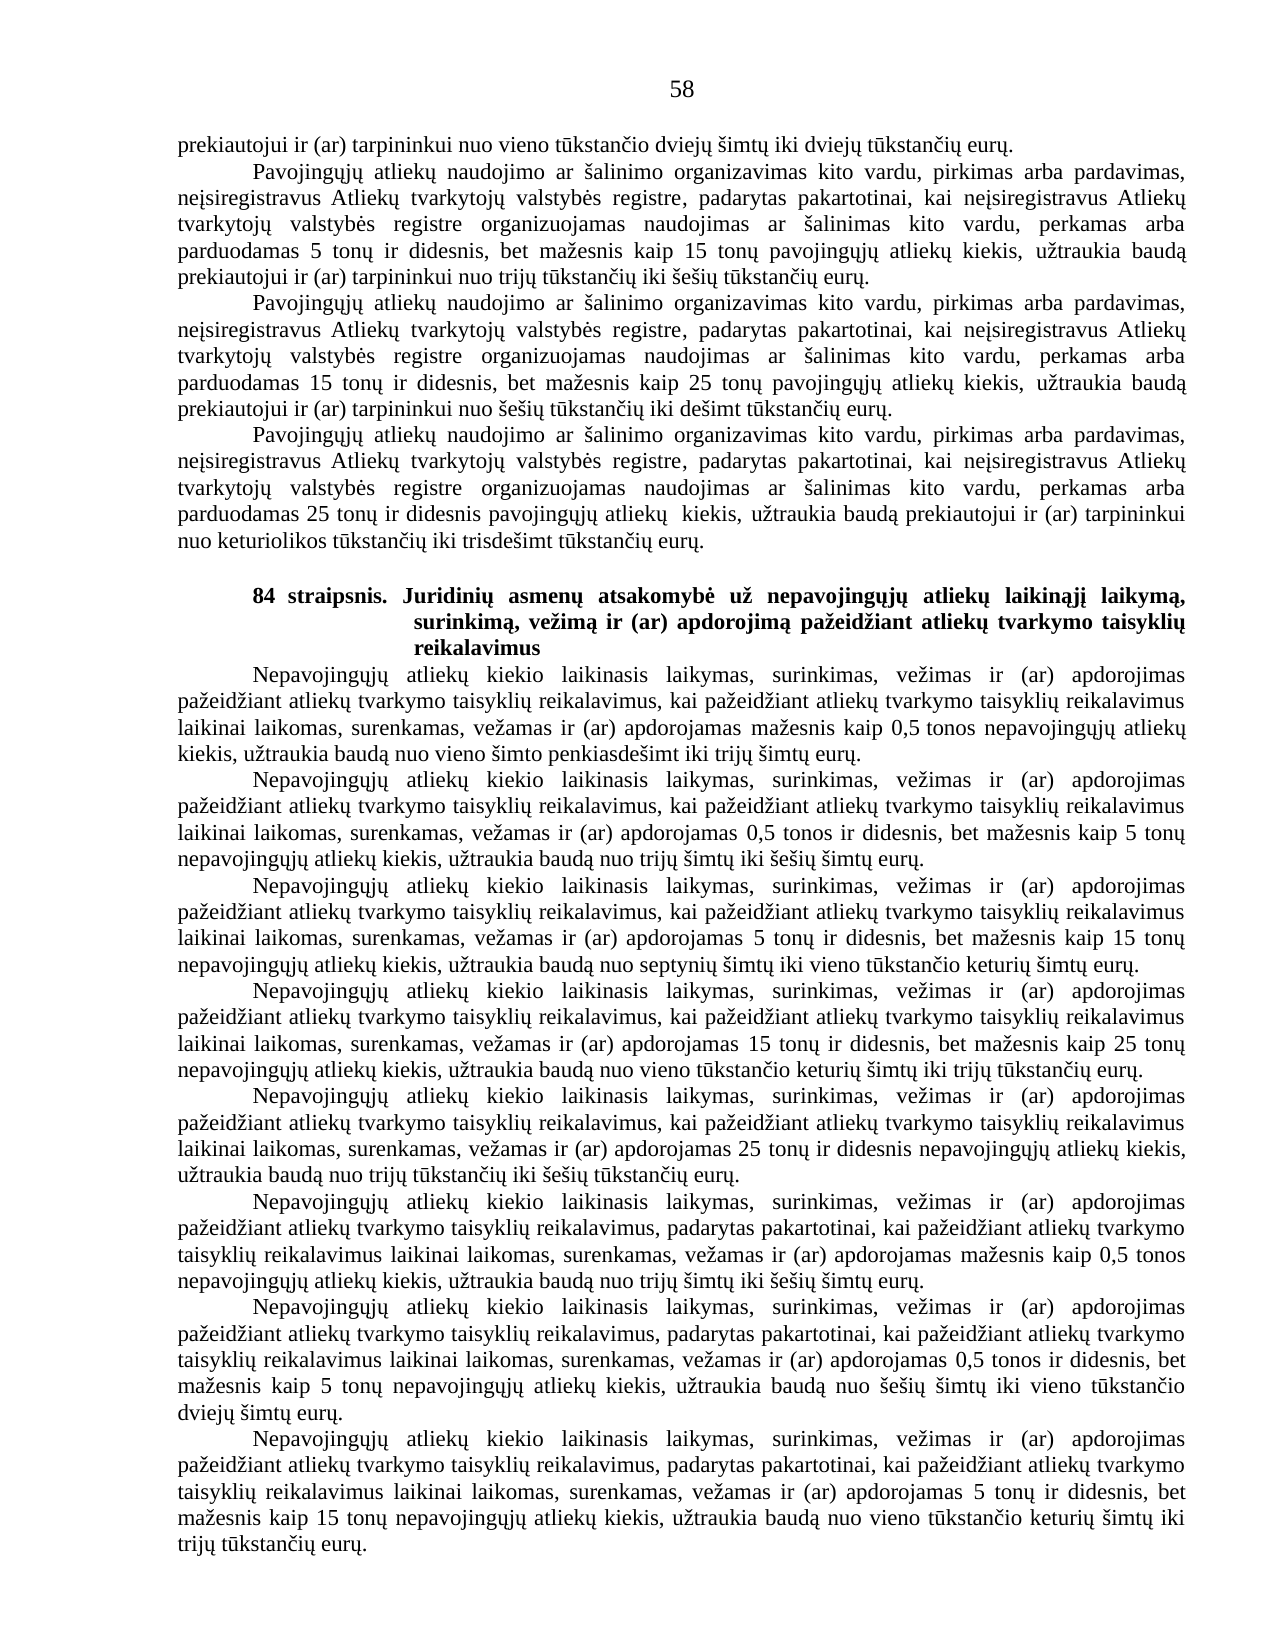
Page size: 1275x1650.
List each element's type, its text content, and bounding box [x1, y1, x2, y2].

text Nepavojingųjų atliekų kiekio laikinasis laikymas, surinkimas, vežimas ir (ar) apdorojimas pažeidžiant atliekų tvarkymo taisyklių reikalavimus, kai pažeidžiant atliekų tvarkymo taisyklių reikalavimus laikinai laikomas, surenkamas, vežamas ir (ar) apdorojamas 5 tonų ir didesnis, bet mažesnis kaip 15 tonų nepavojingųjų atliekų kiekis, užtraukia baudą nuo septynių šimtų iki vieno tūkstančio keturių šimtų eurų. [177, 872, 1186, 977]
text Nepavojingųjų atliekų kiekio laikinasis laikymas, surinkimas, vežimas ir (ar) apdorojimas pažeidžiant atliekų tvarkymo taisyklių reikalavimus, kai pažeidžiant atliekų tvarkymo taisyklių reikalavimus laikinai laikomas, surenkamas, vežamas ir (ar) apdorojamas 0,5 tonos ir didesnis, bet mažesnis kaip 5 tonų nepavojingųjų atliekų kiekis, užtraukia baudą nuo trijų šimtų iki šešių šimtų eurų. [177, 766, 1186, 872]
text Nepavojingųjų atliekų kiekio laikinasis laikymas, surinkimas, vežimas ir (ar) apdorojimas pažeidžiant atliekų tvarkymo taisyklių reikalavimus, padarytas pakartotinai, kai pažeidžiant atliekų tvarkymo taisyklių reikalavimus laikinai laikomas, surenkamas, vežamas ir (ar) apdorojamas mažesnis kaip 0,5 tonos nepavojingųjų atliekų kiekis, užtraukia baudą nuo trijų šimtų iki šešių šimtų eurų. [177, 1188, 1186, 1293]
text Nepavojingųjų atliekų kiekio laikinasis laikymas, surinkimas, vežimas ir (ar) apdorojimas pažeidžiant atliekų tvarkymo taisyklių reikalavimus, padarytas pakartotinai, kai pažeidžiant atliekų tvarkymo taisyklių reikalavimus laikinai laikomas, surenkamas, vežamas ir (ar) apdorojamas 0,5 tonos ir didesnis, bet mažesnis kaip 5 tonų nepavojingųjų atliekų kiekis, užtraukia baudą nuo šešių šimtų iki vieno tūkstančio dviejų šimtų eurų. [177, 1293, 1186, 1425]
text Pavojingųjų atliekų naudojimo ar šalinimo organizavimas kito vardu, pirkimas arba pardavimas, neįsiregistravus Atliekų tvarkytojų valstybės registre, padarytas pakartotinai, kai neįsiregistravus Atliekų tvarkytojų valstybės registre organizuojamas naudojimas ar šalinimas kito vardu, perkamas arba parduodamas 5 tonų ir didesnis, bet mažesnis kaip 15 tonų pavojingųjų atliekų kiekis, užtraukia baudą prekiautojui ir (ar) tarpininkui nuo trijų tūkstančių iki šešių tūkstančių eurų. [177, 158, 1186, 289]
text 84 straipsnis. Juridinių asmenų atsakomybė už nepavojingųjų atliekų laikinąjį laikymą, surinkimą, vežimą ir (ar) apdorojimą pažeidžiant atliekų tvarkymo taisyklių reikalavimus [252, 582, 1186, 661]
text Nepavojingųjų atliekų kiekio laikinasis laikymas, surinkimas, vežimas ir (ar) apdorojimas pažeidžiant atliekų tvarkymo taisyklių reikalavimus, kai pažeidžiant atliekų tvarkymo taisyklių reikalavimus laikinai laikomas, surenkamas, vežamas ir (ar) apdorojamas 15 tonų ir didesnis, bet mažesnis kaip 25 tonų nepavojingųjų atliekų kiekis, užtraukia baudą nuo vieno tūkstančio keturių šimtų iki trijų tūkstančių eurų. [177, 977, 1186, 1082]
text Nepavojingųjų atliekų kiekio laikinasis laikymas, surinkimas, vežimas ir (ar) apdorojimas pažeidžiant atliekų tvarkymo taisyklių reikalavimus, kai pažeidžiant atliekų tvarkymo taisyklių reikalavimus laikinai laikomas, surenkamas, vežamas ir (ar) apdorojamas 25 tonų ir didesnis nepavojingųjų atliekų kiekis, užtraukia baudą nuo trijų tūkstančių iki šešių tūkstančių eurų. [177, 1082, 1186, 1188]
text Pavojingųjų atliekų naudojimo ar šalinimo organizavimas kito vardu, pirkimas arba pardavimas, neįsiregistravus Atliekų tvarkytojų valstybės registre, padarytas pakartotinai, kai neįsiregistravus Atliekų tvarkytojų valstybės registre organizuojamas naudojimas ar šalinimas kito vardu, perkamas arba parduodamas 25 tonų ir didesnis pavojingųjų atliekų kiekis, užtraukia baudą prekiautojui ir (ar) tarpininkui nuo keturiolikos tūkstančių iki trisdešimt tūkstančių eurų. [177, 421, 1186, 553]
text Pavojingųjų atliekų naudojimo ar šalinimo organizavimas kito vardu, pirkimas arba pardavimas, neįsiregistravus Atliekų tvarkytojų valstybės registre, padarytas pakartotinai, kai neįsiregistravus Atliekų tvarkytojų valstybės registre organizuojamas naudojimas ar šalinimas kito vardu, perkamas arba parduodamas 15 tonų ir didesnis, bet mažesnis kaip 25 tonų pavojingųjų atliekų kiekis, užtraukia baudą prekiautojui ir (ar) tarpininkui nuo šešių tūkstančių iki dešimt tūkstančių eurų. [177, 289, 1186, 421]
text Nepavojingųjų atliekų kiekio laikinasis laikymas, surinkimas, vežimas ir (ar) apdorojimas pažeidžiant atliekų tvarkymo taisyklių reikalavimus, padarytas pakartotinai, kai pažeidžiant atliekų tvarkymo taisyklių reikalavimus laikinai laikomas, surenkamas, vežamas ir (ar) apdorojamas 5 tonų ir didesnis, bet mažesnis kaip 15 tonų nepavojingųjų atliekų kiekis, užtraukia baudą nuo vieno tūkstančio keturių šimtų iki trijų tūkstančių eurų. [177, 1425, 1186, 1557]
text prekiautojui ir (ar) tarpininkui nuo vieno tūkstančio dviejų šimtų iki dviejų tūkstančių eurų. [177, 131, 1186, 158]
text Nepavojingųjų atliekų kiekio laikinasis laikymas, surinkimas, vežimas ir (ar) apdorojimas pažeidžiant atliekų tvarkymo taisyklių reikalavimus, kai pažeidžiant atliekų tvarkymo taisyklių reikalavimus laikinai laikomas, surenkamas, vežamas ir (ar) apdorojamas mažesnis kaip 0,5 tonos nepavojingųjų atliekų kiekis, užtraukia baudą nuo vieno šimto penkiasdešimt iki trijų šimtų eurų. [177, 661, 1186, 766]
